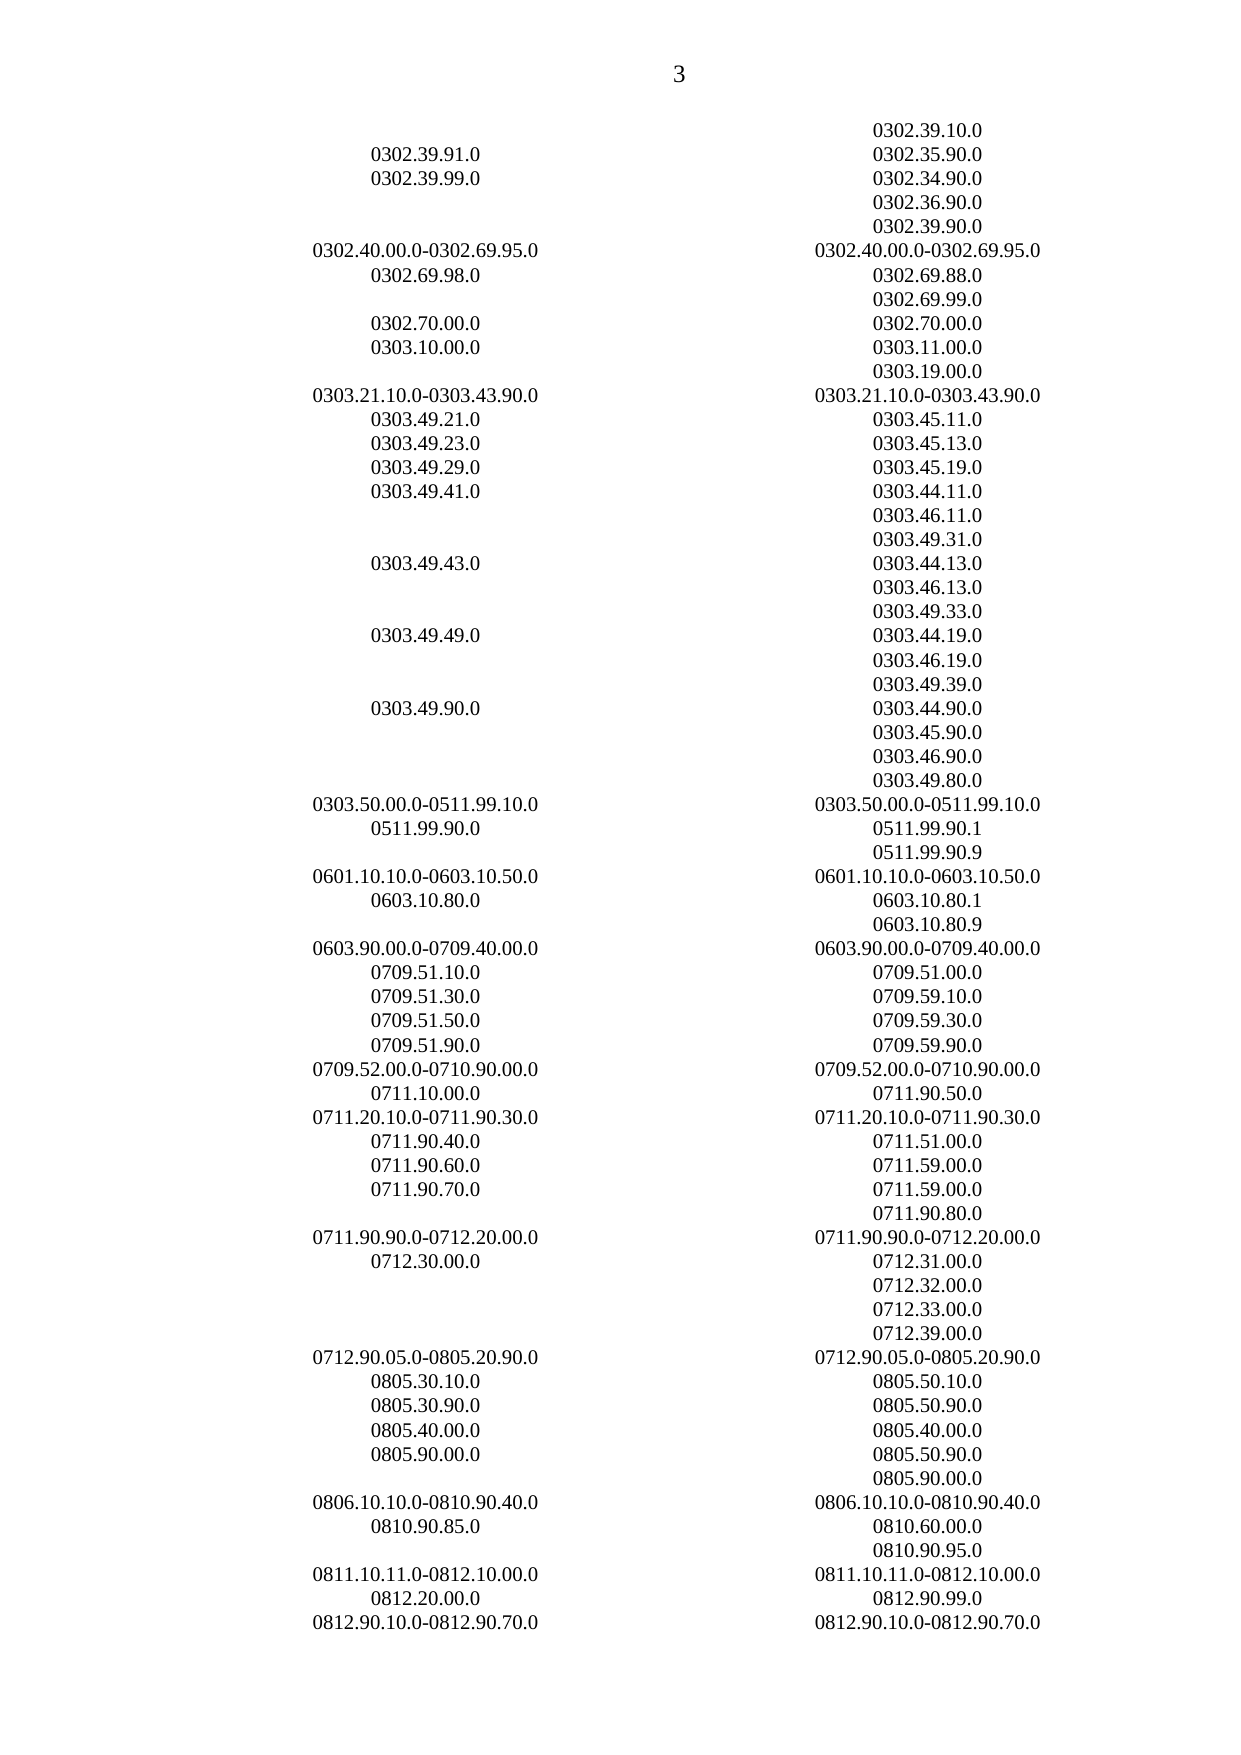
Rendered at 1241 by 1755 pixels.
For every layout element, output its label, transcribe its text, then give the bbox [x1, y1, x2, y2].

table_cell 0302.34.90.0 0302.36.90.0 0302.39.90.0 [673, 166, 1181, 238]
table_cell 0303.44.90.0 0303.45.90.0 0303.46.90.0 0303.49.80.0 [673, 696, 1181, 792]
table_cell 0709.51.10.0 [177, 960, 673, 984]
table_cell 0302.69.98.0 [177, 263, 673, 311]
table_cell 0712.90.05.0-0805.20.90.0 [673, 1345, 1181, 1369]
table_cell 0711.90.40.0 [177, 1129, 673, 1153]
table_cell 0712.90.05.0-0805.20.90.0 [177, 1345, 673, 1369]
table_cell 0805.40.00.0 [177, 1418, 673, 1442]
table_cell 0712.30.00.0 [177, 1249, 673, 1345]
table_cell 0303.49.43.0 [177, 551, 673, 623]
table_cell 0603.10.80.1 0603.10.80.9 [673, 888, 1181, 936]
table_cell 0303.11.00.0 0303.19.00.0 [673, 335, 1181, 383]
table_cell 0303.45.11.0 [673, 407, 1181, 431]
table_cell 0711.90.50.0 [673, 1081, 1181, 1105]
table_cell 0805.90.00.0 [177, 1442, 673, 1490]
table_cell 0709.51.90.0 [177, 1033, 673, 1057]
table_cell 0303.49.29.0 [177, 455, 673, 479]
table_cell 0303.49.49.0 [177, 624, 673, 696]
table_cell 0303.49.21.0 [177, 407, 673, 431]
table_cell 0711.51.00.0 [673, 1129, 1181, 1153]
table_cell 0805.50.90.0 0805.90.00.0 [673, 1442, 1181, 1490]
table_cell 0709.52.00.0-0710.90.00.0 [673, 1057, 1181, 1081]
table_cell 0302.40.00.0-0302.69.95.0 [673, 239, 1181, 262]
table_cell 0302.70.00.0 [177, 311, 673, 335]
table_cell 0303.49.41.0 [177, 479, 673, 551]
table_cell 0601.10.10.0-0603.10.50.0 [177, 864, 673, 888]
table_cell 0805.50.90.0 [673, 1394, 1181, 1417]
table_cell 0709.59.30.0 [673, 1009, 1181, 1032]
table_cell 0302.35.90.0 [673, 142, 1181, 166]
table_cell 0812.20.00.0 [177, 1586, 673, 1610]
table_cell 0303.50.00.0-0511.99.10.0 [673, 792, 1181, 816]
table_cell 0806.10.10.0-0810.90.40.0 [673, 1490, 1181, 1514]
table_cell 0709.51.00.0 [673, 960, 1181, 984]
table_cell 0302.70.00.0 [673, 311, 1181, 335]
table_cell 0302.39.10.0 [673, 118, 1181, 142]
table_cell 0303.44.13.0 0303.46.13.0 0303.49.33.0 [673, 551, 1181, 623]
table_cell 0303.45.19.0 [673, 455, 1181, 479]
table_cell 0711.90.70.0 [177, 1177, 673, 1225]
table_cell 0811.10.11.0-0812.10.00.0 [673, 1562, 1181, 1586]
table_cell 0709.51.30.0 [177, 984, 673, 1008]
table_cell 0812.90.10.0-0812.90.70.0 [673, 1610, 1181, 1634]
table_cell 0302.40.00.0-0302.69.95.0 [177, 239, 673, 262]
table_cell 0303.49.23.0 [177, 431, 673, 455]
table_cell 0810.90.85.0 [177, 1514, 673, 1562]
table_cell 0303.10.00.0 [177, 335, 673, 383]
table_cell 0511.99.90.1 0511.99.90.9 [673, 816, 1181, 864]
table_cell 0601.10.10.0-0603.10.50.0 [673, 864, 1181, 888]
table_cell 0302.69.88.0 0302.69.99.0 [673, 263, 1181, 311]
table_cell 0709.51.50.0 [177, 1009, 673, 1032]
table_cell 0712.31.00.0 0712.32.00.0 0712.33.00.0 0712.39.00.0 [673, 1249, 1181, 1345]
table_cell 0303.50.00.0-0511.99.10.0 [177, 792, 673, 816]
table_cell 0812.90.99.0 [673, 1586, 1181, 1610]
table_cell 0709.59.90.0 [673, 1033, 1181, 1057]
table_cell 0711.90.90.0-0712.20.00.0 [177, 1225, 673, 1249]
table_cell 0711.90.90.0-0712.20.00.0 [673, 1225, 1181, 1249]
table_cell 0709.59.10.0 [673, 984, 1181, 1008]
table_cell [177, 118, 673, 142]
table_cell 0711.59.00.0 [673, 1153, 1181, 1177]
table_cell 0711.20.10.0-0711.90.30.0 [673, 1105, 1181, 1129]
table_cell 0302.39.91.0 [177, 142, 673, 166]
table_cell 0811.10.11.0-0812.10.00.0 [177, 1562, 673, 1586]
table_cell 0303.49.90.0 [177, 696, 673, 792]
table_cell 0603.10.80.0 [177, 888, 673, 936]
table_cell 0805.50.10.0 [673, 1369, 1181, 1393]
table_cell 0805.30.10.0 [177, 1369, 673, 1393]
table_cell 0302.39.99.0 [177, 166, 673, 238]
table_cell 0711.59.00.0 0711.90.80.0 [673, 1177, 1181, 1225]
table_cell 0511.99.90.0 [177, 816, 673, 864]
table_cell 0805.30.90.0 [177, 1394, 673, 1417]
table_cell 0805.40.00.0 [673, 1418, 1181, 1442]
table_cell 0810.60.00.0 0810.90.95.0 [673, 1514, 1181, 1562]
table_cell 0709.52.00.0-0710.90.00.0 [177, 1057, 673, 1081]
table_cell 0806.10.10.0-0810.90.40.0 [177, 1490, 673, 1514]
table_cell 0303.21.10.0-0303.43.90.0 [673, 383, 1181, 407]
table_cell 0303.45.13.0 [673, 431, 1181, 455]
table_cell 0711.20.10.0-0711.90.30.0 [177, 1105, 673, 1129]
table_cell 0303.44.11.0 0303.46.11.0 0303.49.31.0 [673, 479, 1181, 551]
table_cell 0303.21.10.0-0303.43.90.0 [177, 383, 673, 407]
table_cell 0711.90.60.0 [177, 1153, 673, 1177]
table_cell 0303.44.19.0 0303.46.19.0 0303.49.39.0 [673, 624, 1181, 696]
table_cell 0603.90.00.0-0709.40.00.0 [177, 936, 673, 960]
table_cell 0603.90.00.0-0709.40.00.0 [673, 936, 1181, 960]
table_cell 0711.10.00.0 [177, 1081, 673, 1105]
table_cell 0812.90.10.0-0812.90.70.0 [177, 1610, 673, 1634]
